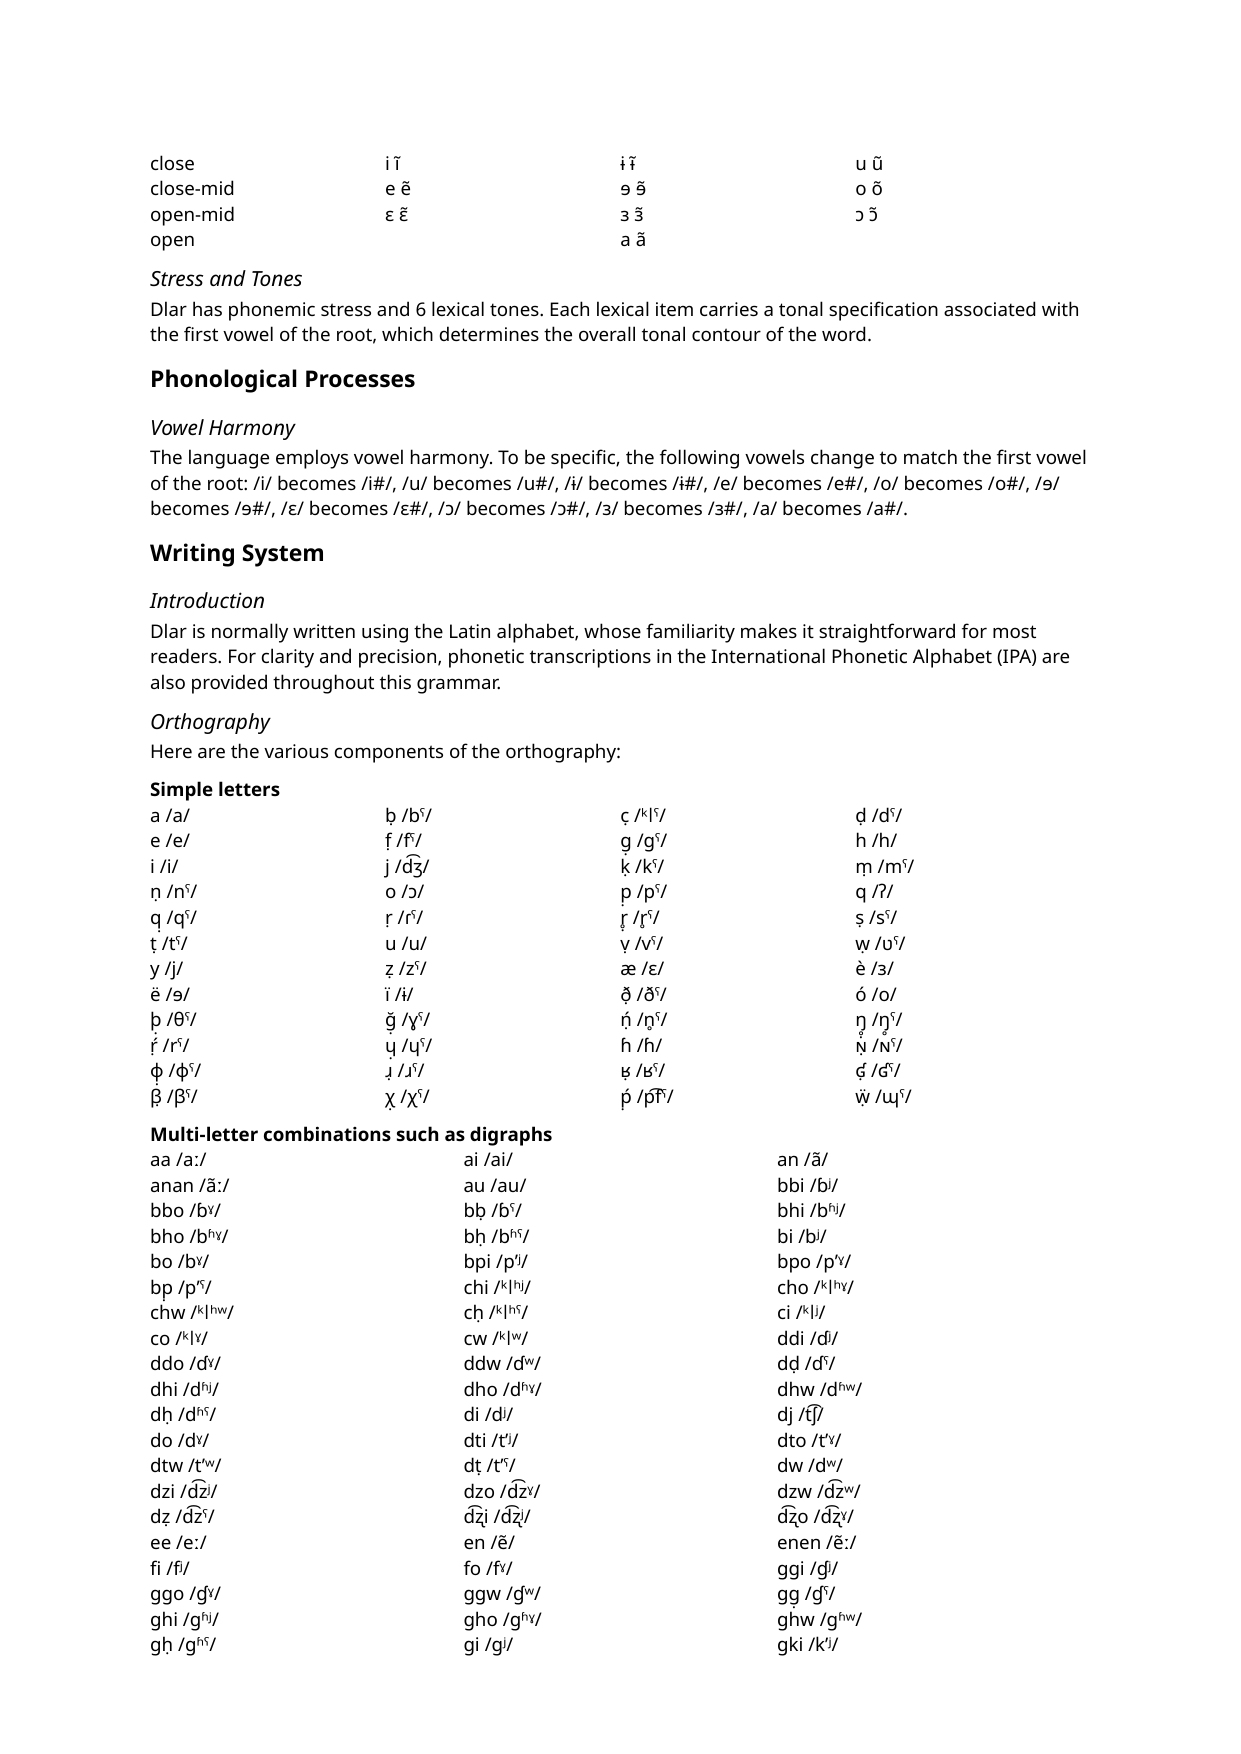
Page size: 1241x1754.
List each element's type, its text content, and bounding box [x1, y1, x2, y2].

table_cell bo /bˠ/ [150, 1249, 463, 1274]
text Dlar is normally written using the Latin alphabet, whose familiarity makes it straightforward for most readers. For clarity and precision, phonetic transcriptions in the International Phonetic Alphabet (IPA) are also provided throughout this grammar. [150, 618, 1090, 695]
table_cell open-mid [150, 201, 385, 227]
table_cell ɨ ɨ̃ [620, 150, 855, 176]
table_cell dẓ /d͡zˤ/ [150, 1504, 463, 1529]
table_cell ṃ /mˤ/ [855, 853, 1090, 879]
table_cell ŋ̥̣ /ŋ̥ˤ/ [855, 1006, 1090, 1032]
table_cell e /e/ [150, 828, 385, 853]
table_cell fi /fʲ/ [150, 1555, 463, 1580]
table_cell u ũ [855, 150, 1090, 176]
subtitle Stress and Tones [150, 264, 1090, 293]
text Here are the various components of the orthography: [150, 739, 1090, 764]
table_cell χ̣ /χˤ/ [385, 1083, 620, 1108]
table_cell f̣ /fˤ/ [385, 828, 620, 853]
text Simple letters [150, 777, 1090, 802]
table_cell chi /ᵏǀʰʲ/ [463, 1274, 777, 1300]
table_cell di /dʲ/ [463, 1402, 777, 1427]
subtitle Writing System [150, 537, 1090, 568]
table_cell h /h/ [855, 828, 1090, 853]
table_cell r̥̣ /r̥ˤ/ [620, 904, 855, 930]
table_cell ghi /ɡʱʲ/ [150, 1606, 463, 1631]
table_cell ɸ̣ /ɸˤ/ [150, 1058, 385, 1083]
table_cell ɥ̣ /ɥˤ/ [385, 1032, 620, 1057]
table_cell ɹ̣ /ɹˤ/ [385, 1058, 620, 1083]
text Dlar has phonemic stress and 6 lexical tones. Each lexical item carries a tonal specification associated with the first vowel of the root, which determines the overall tonal contour of the word. [150, 296, 1090, 347]
table_cell dṭ /tʼˤ/ [463, 1453, 777, 1478]
table_cell ddo /ɗˠ/ [150, 1351, 463, 1376]
table_cell þ̣ /θˤ/ [150, 1006, 385, 1032]
table_cell u /u/ [385, 930, 620, 955]
subtitle Phonological Processes [150, 363, 1090, 394]
table_cell bho /bʱˠ/ [150, 1223, 463, 1249]
table_cell gki /kʼʲ/ [777, 1631, 1090, 1657]
table_header an /ã/ [777, 1147, 1090, 1172]
subtitle Vowel Harmony [150, 413, 1090, 441]
table_cell dzo /d͡zˠ/ [463, 1478, 777, 1504]
table_cell ṇ́ /n̥ˤ/ [620, 1006, 855, 1032]
table_cell dho /dʱˠ/ [463, 1376, 777, 1402]
table_cell do /dˠ/ [150, 1427, 463, 1453]
table_cell ṣ /sˤ/ [855, 904, 1090, 930]
table_cell ğ̣ /ɣˤ/ [385, 1006, 620, 1032]
table_cell ṭ /tˤ/ [150, 930, 385, 955]
table_cell ó /o/ [855, 981, 1090, 1006]
table_cell [855, 227, 1090, 252]
table_cell d͡ʐo /d͡ʐˠ/ [777, 1504, 1090, 1529]
table_cell o /ɔ/ [385, 879, 620, 904]
table_cell y /j/ [150, 955, 385, 981]
table_cell au /au/ [463, 1172, 777, 1198]
table_cell ṿ /vˤ/ [620, 930, 855, 955]
table_cell dzi /d͡zʲ/ [150, 1478, 463, 1504]
table_cell i ĩ [385, 150, 620, 176]
table_cell ï /ɨ/ [385, 981, 620, 1006]
table_cell ṛ /ɾˤ/ [385, 904, 620, 930]
table_cell q̣ /qˤ/ [150, 904, 385, 930]
table_header ḅ /bˤ/ [385, 802, 620, 828]
table_cell a ã [620, 227, 855, 252]
table_cell ɴ̣ /ɴˤ/ [855, 1032, 1090, 1057]
table_cell o õ [855, 176, 1090, 201]
table_cell cw /ᵏǀʷ/ [463, 1325, 777, 1351]
table_cell p̣ /pˤ/ [620, 879, 855, 904]
table_cell d͡ʐi /d͡ʐʲ/ [463, 1504, 777, 1529]
table_cell dḍ /ɗˤ/ [777, 1351, 1090, 1376]
table_cell bi /bʲ/ [777, 1223, 1090, 1249]
table_cell bhi /bʱʲ/ [777, 1198, 1090, 1223]
table_cell enen /ẽː/ [777, 1529, 1090, 1555]
table_cell bbo /ɓˠ/ [150, 1198, 463, 1223]
table_cell ggw /ɠʷ/ [463, 1580, 777, 1606]
table_cell anan /ãː/ [150, 1172, 463, 1198]
table_cell ddw /ɗʷ/ [463, 1351, 777, 1376]
table_cell ë /ɘ/ [150, 981, 385, 1006]
table_header ḍ /dˤ/ [855, 802, 1090, 828]
table_cell bp̣ /pʼˤ/ [150, 1274, 463, 1300]
subtitle Introduction [150, 587, 1090, 615]
table_cell gḥ /ɡʱˤ/ [150, 1631, 463, 1657]
table_cell gg̣ /ɠˤ/ [777, 1580, 1090, 1606]
table_cell æ /ɛ/ [620, 955, 855, 981]
table_header aa /aː/ [150, 1147, 463, 1172]
table_cell ẉ /ʋˤ/ [855, 930, 1090, 955]
table_cell ṇ /nˤ/ [150, 879, 385, 904]
table_cell q /ʔ/ [855, 879, 1090, 904]
table_cell ṛ́ /rˤ/ [150, 1032, 385, 1057]
table_cell dhi /dʱʲ/ [150, 1376, 463, 1402]
table_cell cḥ /ᵏǀʰˤ/ [463, 1300, 777, 1325]
table_cell dḥ /dʱˤ/ [150, 1402, 463, 1427]
table_cell bḅ /ɓˤ/ [463, 1198, 777, 1223]
table_cell ɘ ɘ̃ [620, 176, 855, 201]
table_cell g̣ /ɡˤ/ [620, 828, 855, 853]
table_cell β̣ /βˤ/ [150, 1083, 385, 1108]
table_header ai /ai/ [463, 1147, 777, 1172]
subtitle Orthography [150, 707, 1090, 736]
table_cell bbi /ɓʲ/ [777, 1172, 1090, 1198]
table_cell gi /ɡʲ/ [463, 1631, 777, 1657]
table_cell ddi /ɗʲ/ [777, 1325, 1090, 1351]
table_cell ẓ /zˤ/ [385, 955, 620, 981]
table_cell ʛ̣ /ʛˤ/ [855, 1058, 1090, 1083]
table_cell gho /ɡʱˠ/ [463, 1606, 777, 1631]
table_cell è /ɜ/ [855, 955, 1090, 981]
table_cell ɔ ɔ̃ [855, 201, 1090, 227]
table_cell ʁ̣ /ʁˤ/ [620, 1058, 855, 1083]
table_cell ṕ̣ /p͡fˤ/ [620, 1083, 855, 1108]
text Multi-letter combinations such as digraphs [150, 1121, 1090, 1147]
table_cell bpo /pʼˠ/ [777, 1249, 1090, 1274]
table_cell i /i/ [150, 853, 385, 879]
table_cell dj /t͡ʃ/ [777, 1402, 1090, 1427]
table_cell [385, 227, 620, 252]
table_header a /a/ [150, 802, 385, 828]
table_cell cho /ᵏǀʰˠ/ [777, 1274, 1090, 1300]
table_cell ci /ᵏǀʲ/ [777, 1300, 1090, 1325]
table_cell ð̣ /ðˤ/ [620, 981, 855, 1006]
table_cell ggo /ɠˠ/ [150, 1580, 463, 1606]
table_cell ḳ /kˤ/ [620, 853, 855, 879]
table_cell ɜ ɜ̃ [620, 201, 855, 227]
table_cell j /d͡ʒ/ [385, 853, 620, 879]
table_cell dti /tʼʲ/ [463, 1427, 777, 1453]
table_cell close [150, 150, 385, 176]
table_cell ee /eː/ [150, 1529, 463, 1555]
table_cell co /ᵏǀˠ/ [150, 1325, 463, 1351]
table_cell ɦ /ɦ/ [620, 1032, 855, 1057]
table_cell dw /dʷ/ [777, 1453, 1090, 1478]
table_cell dzw /d͡zʷ/ [777, 1478, 1090, 1504]
table_cell dhw /dʱʷ/ [777, 1376, 1090, 1402]
table_header c̣ /ᵏǀˤ/ [620, 802, 855, 828]
table_cell ghw /ɡʱʷ/ [777, 1606, 1090, 1631]
text The language employs vowel harmony. To be specific, the following vowels change to match the first vowel of the root: /i/ becomes /i#/, /u/ becomes /u#/, /ɨ/ becomes /ɨ#/, /e/ becomes /e#/, /o/ becomes /o#/, /ɘ/ becomes /ɘ#/, /ɛ/ becomes /ɛ#/, /ɔ/ becomes /ɔ#/, /ɜ/ becomes /ɜ#/, /a/ becomes /a#/. [150, 444, 1090, 521]
table_cell e ẽ [385, 176, 620, 201]
table_cell close-mid [150, 176, 385, 201]
table_cell en /ẽ/ [463, 1529, 777, 1555]
table_cell bpi /pʼʲ/ [463, 1249, 777, 1274]
table_cell dtw /tʼʷ/ [150, 1453, 463, 1478]
table_cell chw /ᵏǀʰʷ/ [150, 1300, 463, 1325]
table_cell fo /fˠ/ [463, 1555, 777, 1580]
table_cell ggi /ɠʲ/ [777, 1555, 1090, 1580]
table_cell ẉ̈ /ɰˤ/ [855, 1083, 1090, 1108]
table_cell dto /tʼˠ/ [777, 1427, 1090, 1453]
table_cell ɛ ɛ̃ [385, 201, 620, 227]
table_cell open [150, 227, 385, 252]
table_cell bḥ /bʱˤ/ [463, 1223, 777, 1249]
